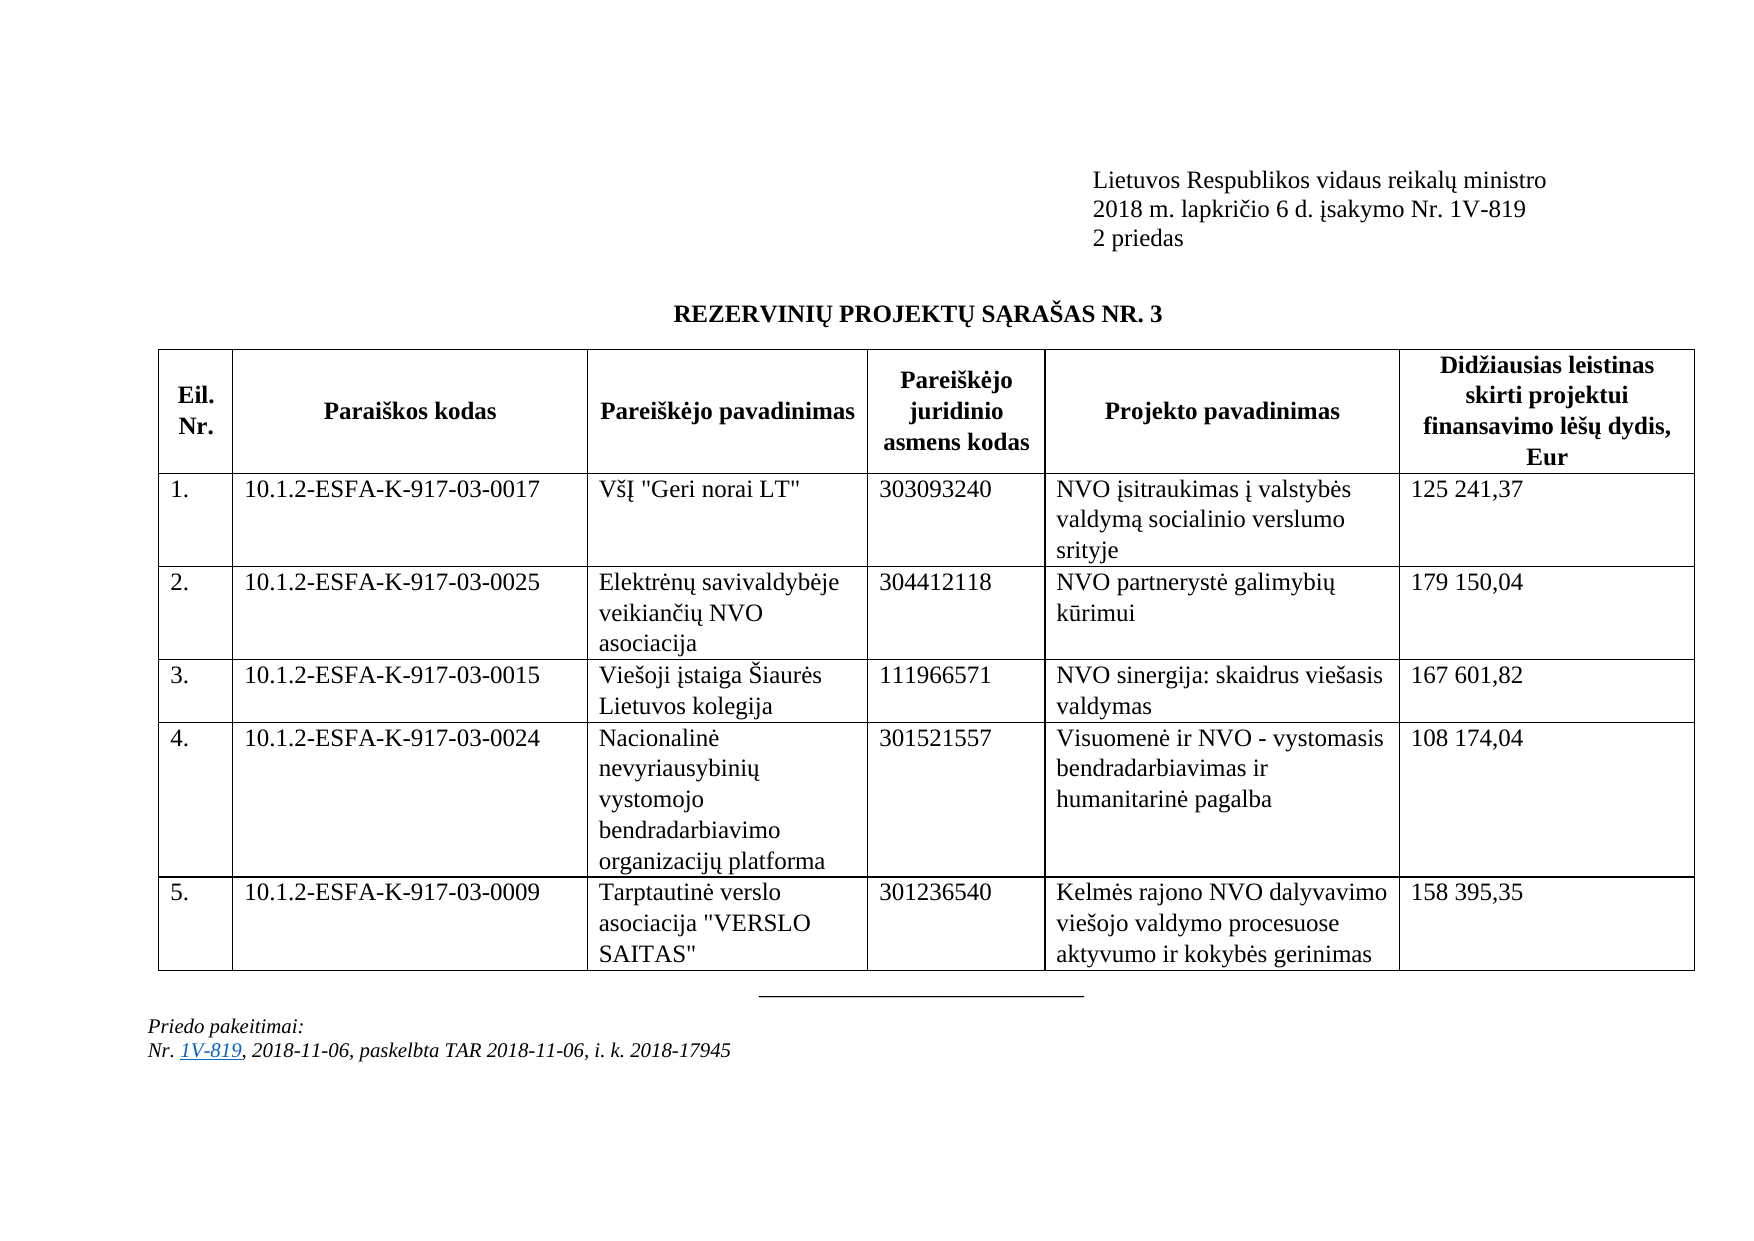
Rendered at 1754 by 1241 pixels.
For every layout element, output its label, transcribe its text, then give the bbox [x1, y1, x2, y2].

table_cell 108 174,04 [1400, 723, 1694, 876]
table_cell 125 241,37 [1400, 474, 1694, 566]
text Lietuvos Respublikos vidaus reikalų ministro [1093, 165, 1695, 194]
table_cell 10.1.2-ESFA-K-917-03-0017 [233, 474, 587, 566]
table_cell NVO partnerystė galimybių kūrimui [1046, 567, 1399, 659]
table_cell 3. [159, 660, 232, 722]
table_cell 2. [159, 567, 232, 659]
table_cell NVO įsitraukimas į valstybės valdymą socialinio verslumo srityje [1046, 474, 1399, 566]
table_cell 111966571 [868, 660, 1044, 722]
table_cell 158 395,35 [1400, 878, 1694, 970]
table_header Eil. Nr. [159, 350, 232, 473]
table_cell 4. [159, 723, 232, 876]
table_header Projekto pavadinimas [1046, 350, 1399, 473]
text Priedo pakeitimai: [148, 1014, 1695, 1038]
table_cell 10.1.2-ESFA-K-917-03-0025 [233, 567, 587, 659]
table_cell VšĮ "Geri norai LT" [588, 474, 867, 566]
table_cell 1. [159, 474, 232, 566]
table_cell 10.1.2-ESFA-K-917-03-0024 [233, 723, 587, 876]
text 2018 m. lapkričio 6 d. įsakymo Nr. 1V-819 [1093, 194, 1695, 223]
table_cell 303093240 [868, 474, 1044, 566]
table_cell Visuomenė ir NVO - vystomasis bendradarbiavimas ir humanitarinė pagalba [1046, 723, 1399, 876]
table_cell Viešoji įstaiga Šiaurės Lietuvos kolegija [588, 660, 867, 722]
text __________________________ [148, 971, 1695, 999]
text 2 priedas [1093, 223, 1695, 252]
text Nr. 1V-819, 2018-11-06, paskelbta TAR 2018-11-06, i. k. 2018-17945 [148, 1038, 1695, 1062]
table_header Didžiausias leistinas skirti projektui finansavimo lėšų dydis, Eur [1400, 350, 1694, 473]
table_cell Elektrėnų savivaldybėje veikiančių NVO asociacija [588, 567, 867, 659]
table_cell 301236540 [868, 878, 1044, 970]
table_cell NVO sinergija: skaidrus viešasis valdymas [1046, 660, 1399, 722]
table_header Pareiškėjo juridinio asmens kodas [868, 350, 1044, 473]
table_cell 304412118 [868, 567, 1044, 659]
table_header Pareiškėjo pavadinimas [588, 350, 867, 473]
text REZERVINIŲ PROJEKTŲ SĄRAŠAS NR. 3 [148, 299, 1695, 328]
table_header Paraiškos kodas [233, 350, 587, 473]
table_cell 10.1.2-ESFA-K-917-03-0009 [233, 878, 587, 970]
table_cell Kelmės rajono NVO dalyvavimo viešojo valdymo procesuose aktyvumo ir kokybės gerinimas [1046, 878, 1399, 970]
table_cell 5. [159, 878, 232, 970]
table_cell 10.1.2-ESFA-K-917-03-0015 [233, 660, 587, 722]
table_cell 179 150,04 [1400, 567, 1694, 659]
table_cell 301521557 [868, 723, 1044, 876]
table_cell 167 601,82 [1400, 660, 1694, 722]
table_cell Tarptautinė verslo asociacija "VERSLO SAITAS" [588, 878, 867, 970]
table_cell Nacionalinė nevyriausybinių vystomojo bendradarbiavimo organizacijų platforma [588, 723, 867, 876]
